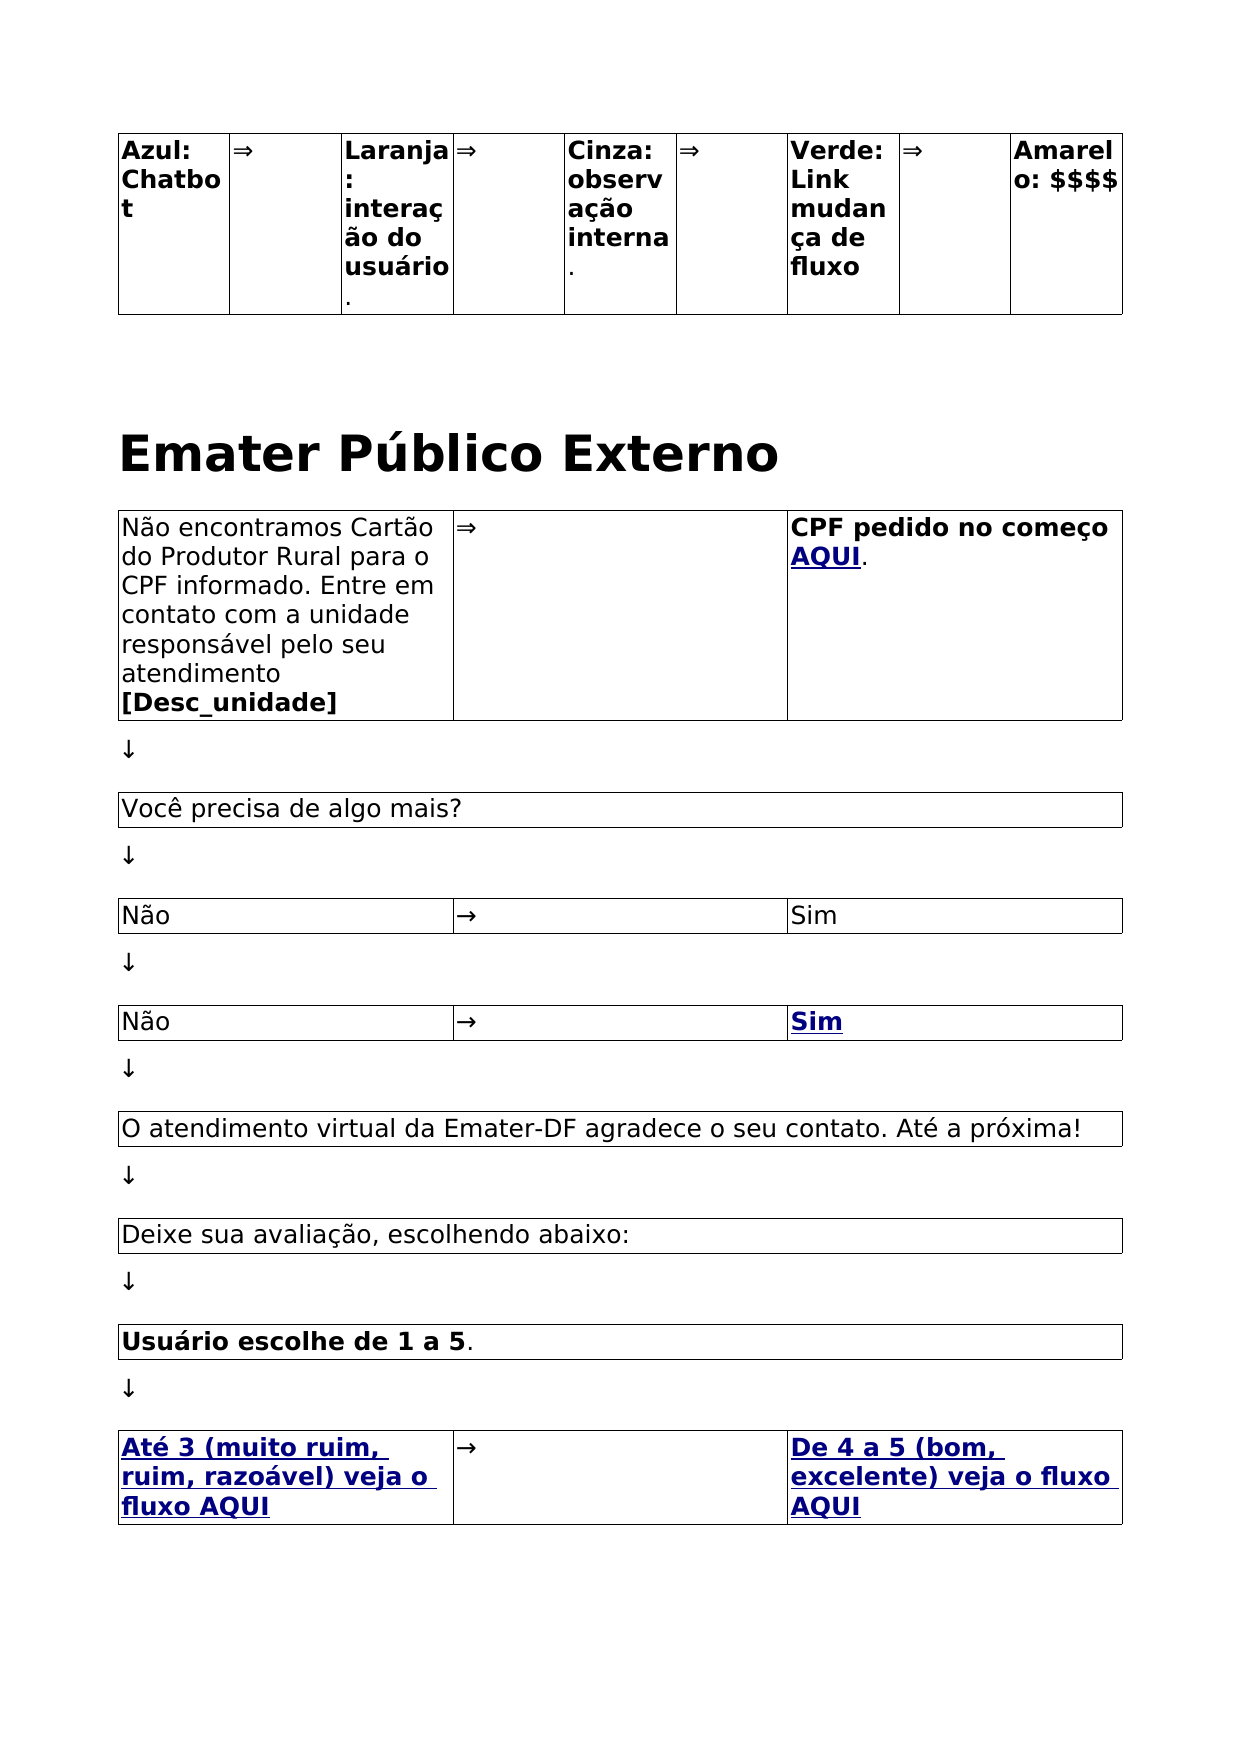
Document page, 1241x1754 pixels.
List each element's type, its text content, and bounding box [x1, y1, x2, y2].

table_header O atendimento virtual da Emater-DF agradece o seu contato. Até a próxima! [119, 1112, 1122, 1146]
table_header Azul: Chatbot [119, 134, 229, 314]
table_header ⇒ [677, 134, 787, 314]
table_header Sim [788, 1006, 1122, 1039]
text ↓ [118, 1374, 1122, 1403]
table_header → [454, 1006, 787, 1039]
text ↓ [118, 948, 1122, 977]
table_header Não [119, 899, 453, 933]
table_header ⇒ [900, 134, 1010, 314]
table_header ⇒ [454, 511, 787, 720]
table_header ⇒ [454, 134, 564, 314]
table_header Cinza: observação interna. [565, 134, 676, 314]
table_header Sim [788, 899, 1122, 933]
table_header Verde: Link mudança de fluxo [788, 134, 899, 314]
table_header Usuário escolhe de 1 a 5. [119, 1325, 1122, 1359]
text ↓ [118, 1267, 1122, 1297]
table_header Você precisa de algo mais? [119, 793, 1122, 827]
text ↓ [118, 842, 1122, 871]
table_header Amarelo: $$$$ [1011, 134, 1122, 314]
table_header Até 3 (muito ruim, ruim, razoável) veja o fluxo AQUI [119, 1431, 453, 1524]
table_header Laranja: interação do usuário. [342, 134, 453, 314]
table_header Deixe sua avaliação, escolhendo abaixo: [119, 1219, 1122, 1252]
table_header Não [119, 1006, 453, 1039]
table_header Não encontramos Cartão do Produtor Rural para o CPF informado. Entre em contato com a unidade responsável pelo seu atendimento [Desc_unidade] [119, 511, 453, 720]
text ↓ [118, 1054, 1122, 1084]
table_header ⇒ [230, 134, 341, 314]
table_header → [454, 899, 787, 933]
table_header → [454, 1431, 787, 1524]
table_header De 4 a 5 (bom, excelente) veja o fluxo AQUI [788, 1431, 1122, 1524]
subtitle Emater Público Externo [118, 424, 1122, 483]
text ↓ [118, 1161, 1122, 1190]
text ↓ [118, 735, 1122, 764]
table_header CPF pedido no começo AQUI. [788, 511, 1122, 720]
